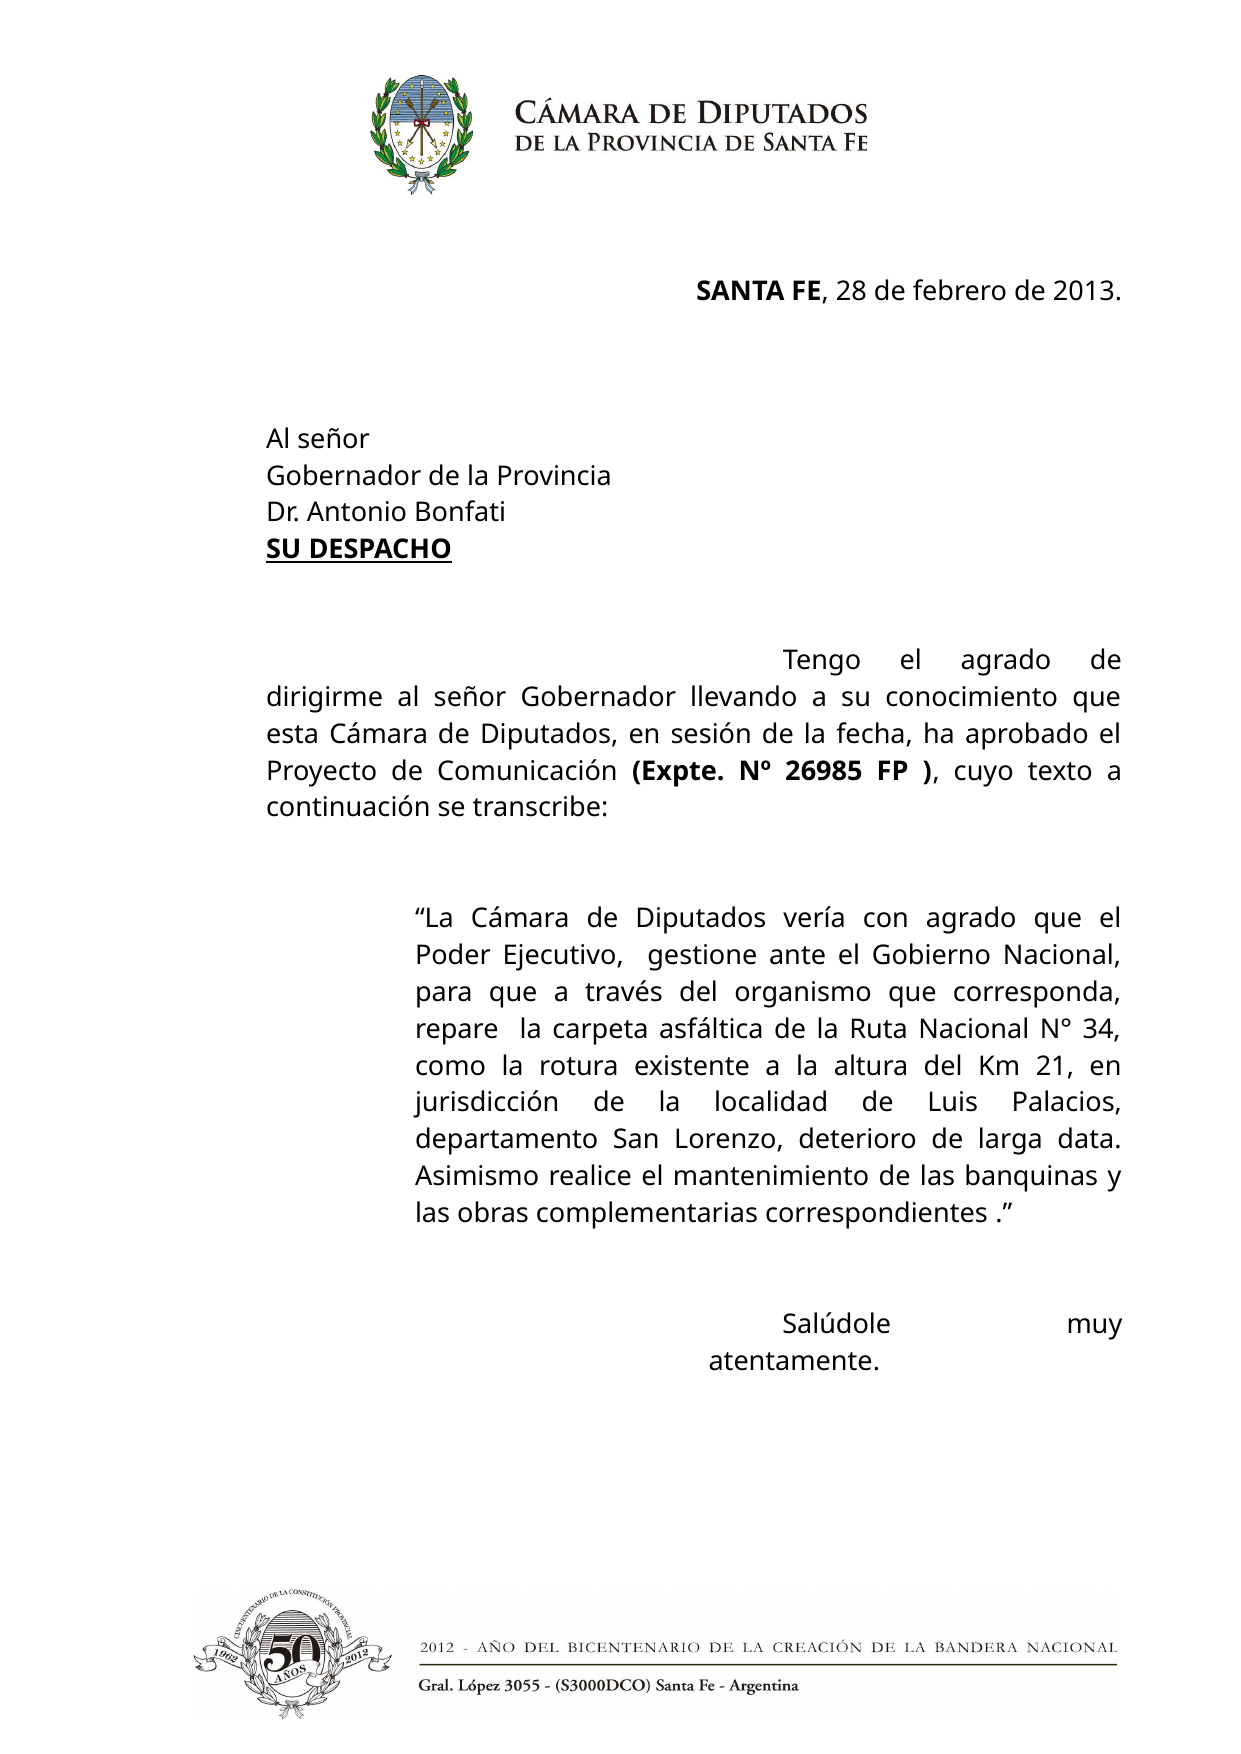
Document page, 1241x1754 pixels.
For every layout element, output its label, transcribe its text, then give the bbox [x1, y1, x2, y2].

text Salúdole muy atentamente. [708, 1304, 1122, 1378]
text Gobernador de la Provincia [266, 456, 1122, 493]
text Tengo el agrado de dirigirme al señor Gobernador llevando a su conocimiento que esta Cámara de Diputados, en sesión de la fecha, ha aprobado el Proyecto de Comunicación (Expte. Nº 26985 FP ), cuyo texto a continuación se transcribe: [266, 640, 1122, 825]
text Dr. Antonio Bonfati [266, 493, 1122, 530]
text “La Cámara de Diputados vería con agrado que el Poder Ejecutivo, gestione ante el Gobierno Nacional, para que a través del organismo que corresponda, repare la carpeta asfáltica de la Ruta Nacional N° 34, como la rotura existente a la altura del Km 21, en jurisdicción de la localidad de Luis Palacios, departamento San Lorenzo, deterioro de larga data. Asimismo realice el mantenimiento de las banquinas y las obras complementarias correspondientes .” [415, 898, 1122, 1230]
text SANTA FE, 28 de febrero de 2013. [266, 272, 1122, 308]
picture [370, 75, 868, 199]
text SU DESPACHO [266, 530, 1122, 567]
text Al señor [266, 419, 1122, 456]
picture [193, 1589, 1118, 1719]
